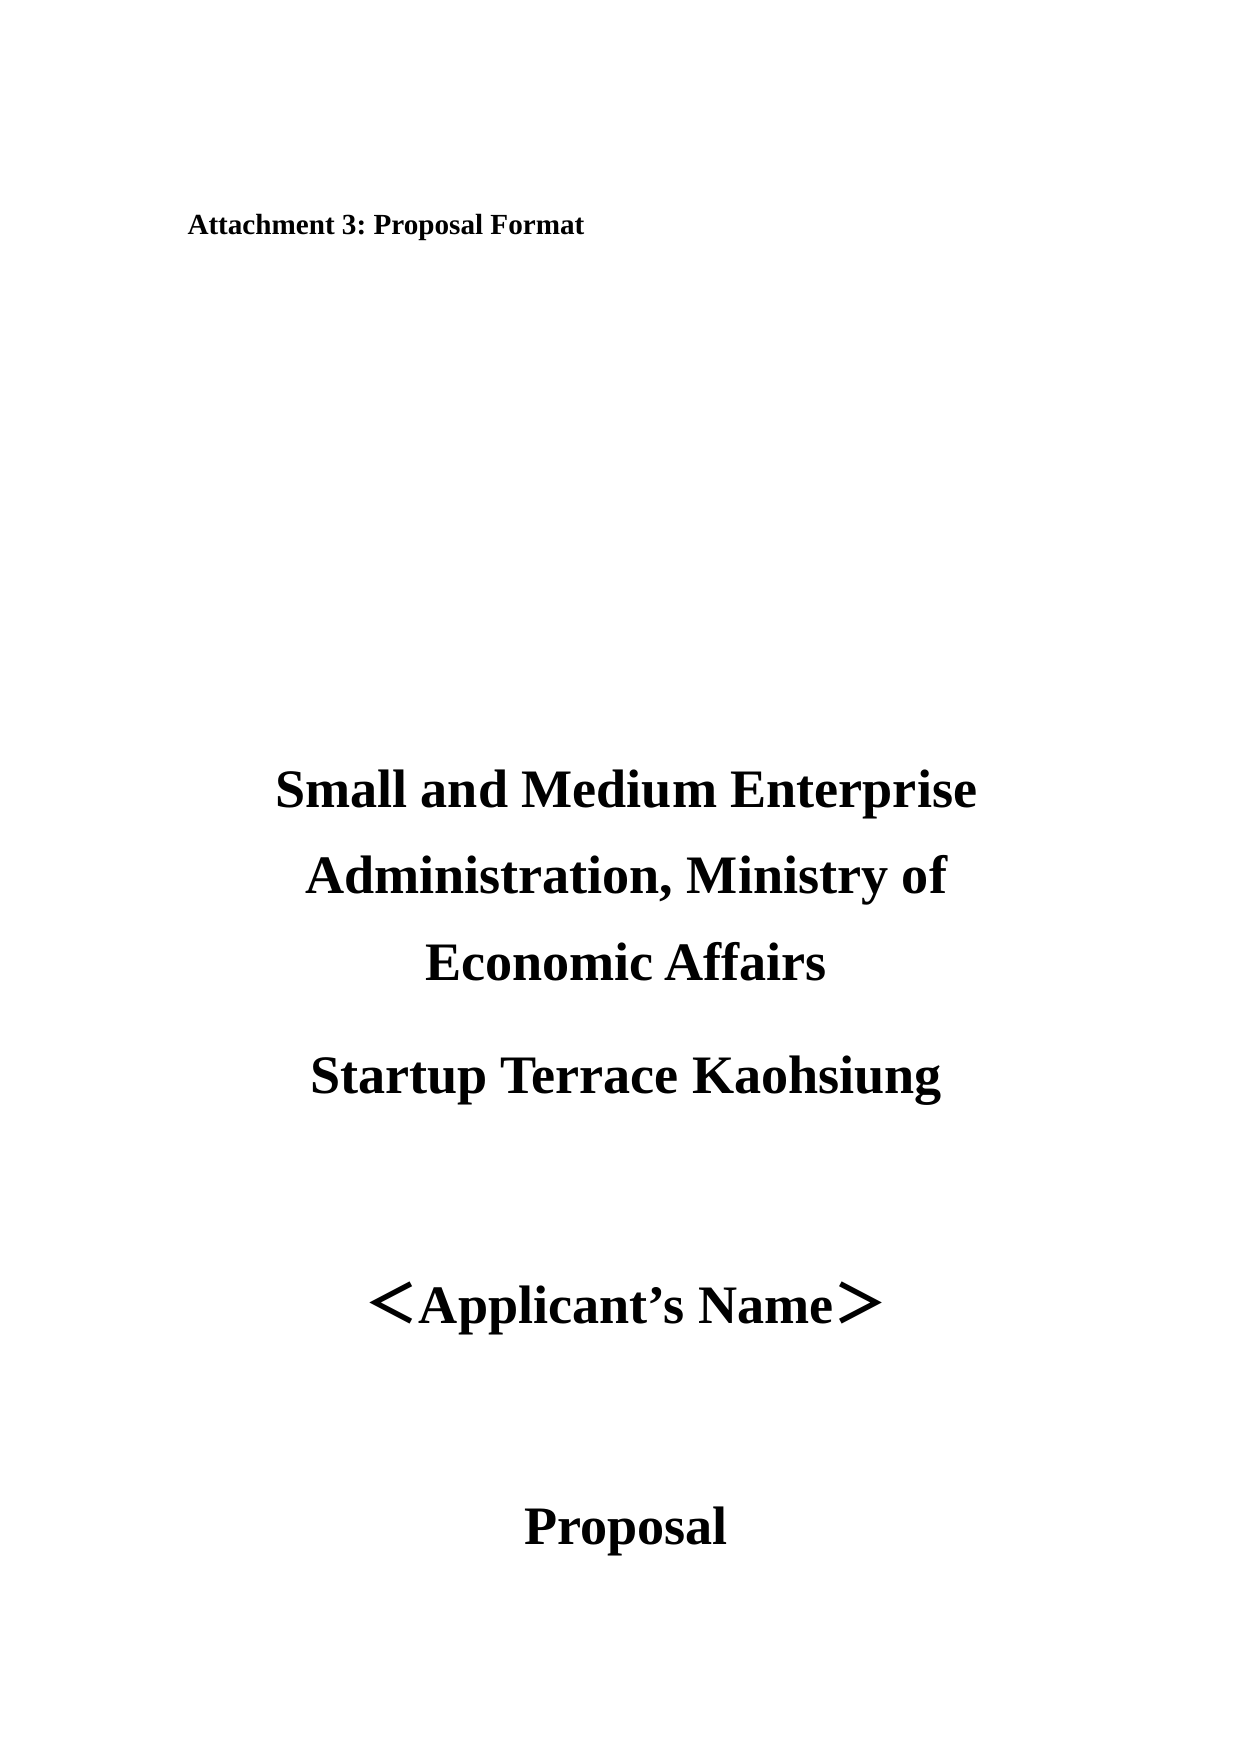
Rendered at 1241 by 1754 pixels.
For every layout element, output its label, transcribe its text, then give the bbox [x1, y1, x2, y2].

text Startup Terrace Kaohsiung [199, 1000, 1053, 1087]
text Proposal [199, 1451, 1053, 1537]
text ＜Applicant’s Name＞ [199, 1225, 1053, 1312]
text Small and Medium Enterprise Administration, Ministry of Economic Affairs [199, 713, 1053, 974]
subtitle Attachment 3: Proposal Format [187, 150, 1053, 237]
